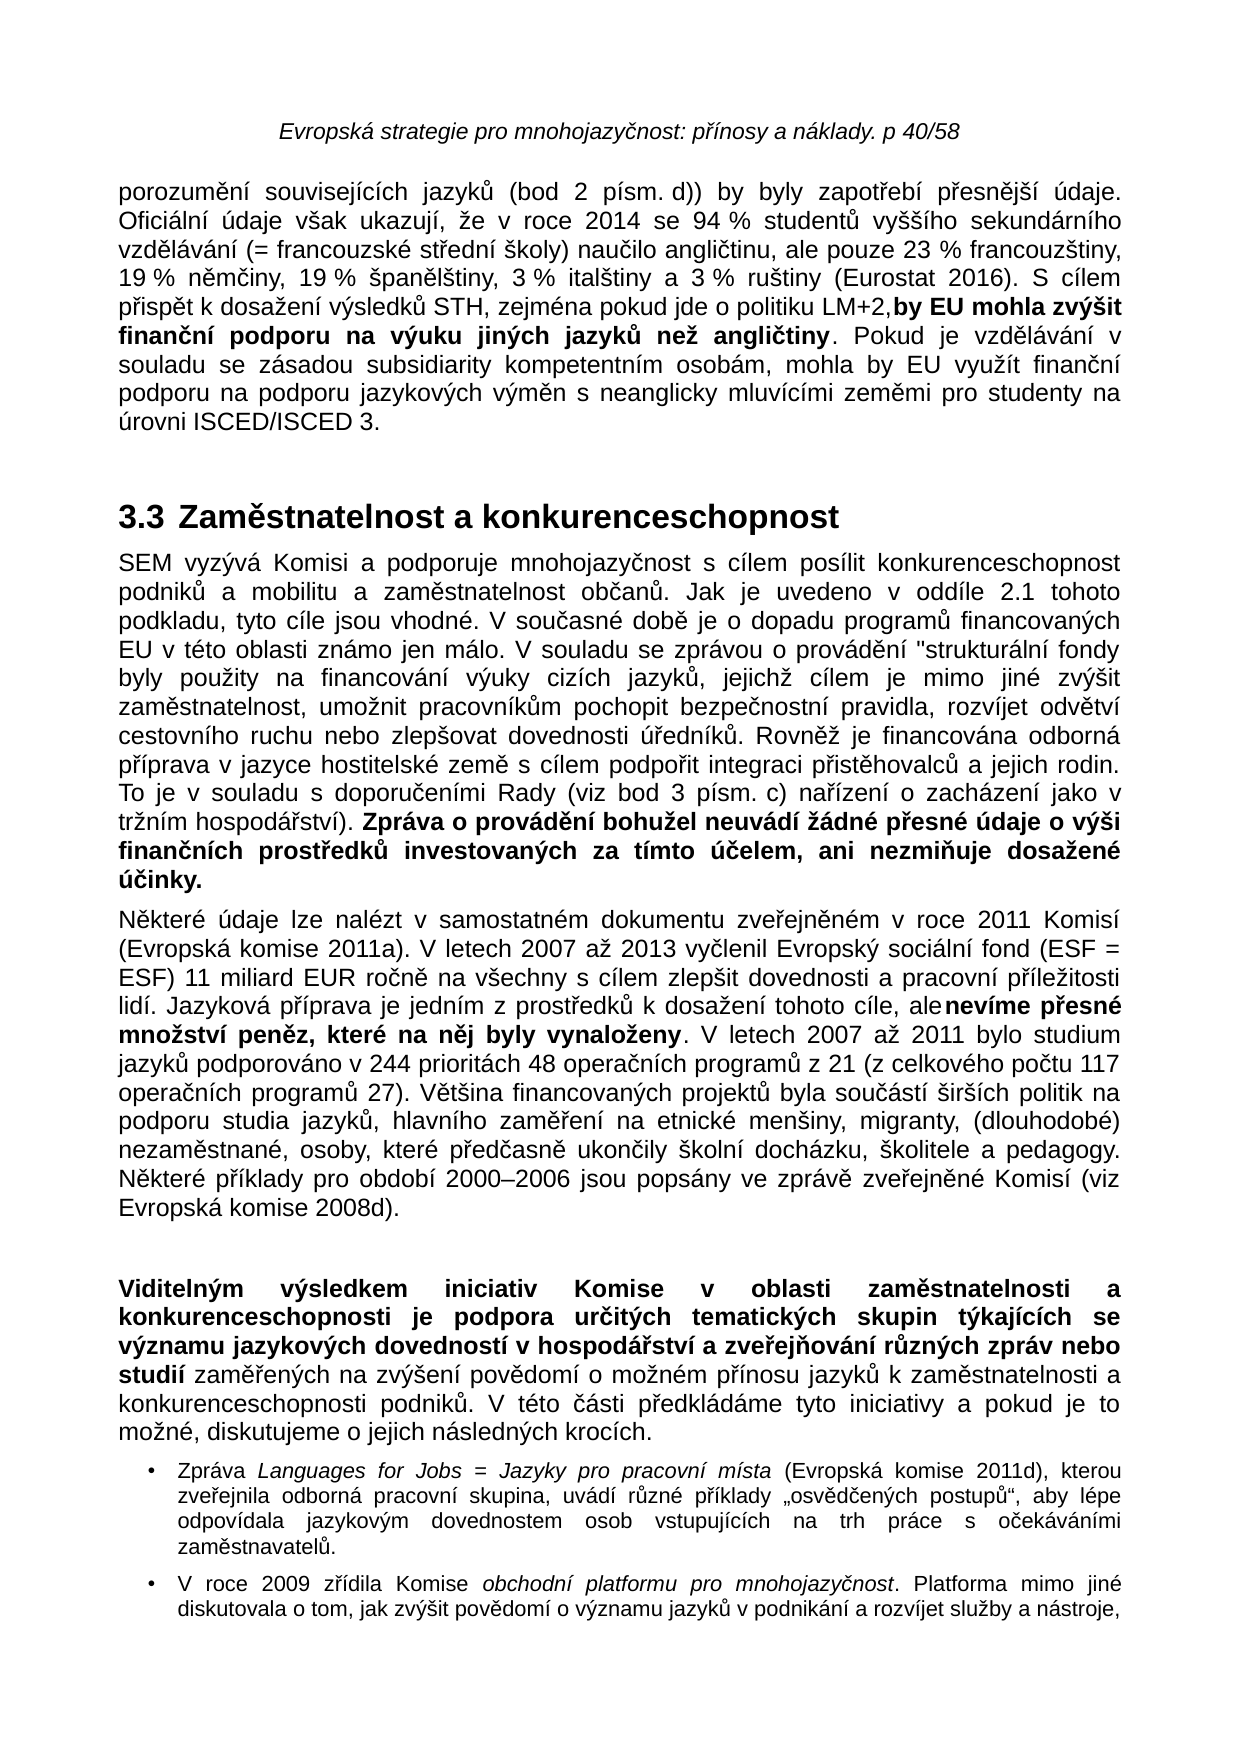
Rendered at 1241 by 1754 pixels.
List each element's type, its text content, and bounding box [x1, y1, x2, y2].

text Viditelným výsledkem iniciativ Komise v oblasti zaměstnatelnosti a konkurenceschopnosti je podpora určitých tematických skupin týkajících se významu jazykových dovedností v hospodářství a zveřejňování různých zpráv nebo studií zaměřených na zvýšení povědomí o možném přínosu jazyků k zaměstnatelnosti a konkurenceschopnosti podniků. V této části předkládáme tyto iniciativy a pokud je to možné, diskutujeme o jejich následných krocích. [118, 1274, 1122, 1446]
text porozumění souvisejících jazyků (bod 2 písm. d)) by byly zapotřebí přesnější údaje. Oficiální údaje však ukazují, že v roce 2014 se 94 % studentů vyššího sekundárního vzdělávání (= francouzské střední školy) naučilo angličtinu, ale pouze 23 % francouzštiny, 19 % němčiny, 19 % španělštiny, 3 % italštiny a 3 % ruštiny (Eurostat 2016). S cílem přispět k dosažení výsledků STH, zejména pokud jde o politiku LM+2,by EU mohla zvýšit finanční podporu na výuku jiných jazyků než angličtiny. Pokud je vzdělávání v souladu se zásadou subsidiarity kompetentním osobám, mohla by EU využít finanční podporu na podporu jazykových výměn s neanglicky mluvícími zeměmi pro studenty na úrovni ISCED/ISCED 3. [118, 177, 1122, 436]
list Zpráva Languages for Jobs = Jazyky pro pracovní místa (Evropská komise 2011d), kterou zveřejnila odborná pracovní skupina, uvádí různé příklady „osvědčených postupů“, aby lépe odpovídala jazykovým dovednostem osob vstupujících na trh práce s očekáváními zaměstnavatelů. [148, 1458, 1122, 1559]
text SEM vyzývá Komisi a podporuje mnohojazyčnost s cílem posílit konkurenceschopnost podniků a mobilitu a zaměstnatelnost občanů. Jak je uvedeno v oddíle 2.1 tohoto podkladu, tyto cíle jsou vhodné. V současné době je o dopadu programů financovaných EU v této oblasti známo jen málo. V souladu se zprávou o provádění "strukturální fondy byly použity na financování výuky cizích jazyků, jejichž cílem je mimo jiné zvýšit zaměstnatelnost, umožnit pracovníkům pochopit bezpečnostní pravidla, rozvíjet odvětví cestovního ruchu nebo zlepšovat dovednosti úředníků. Rovněž je financována odborná příprava v jazyce hostitelské země s cílem podpořit integraci přistěhovalců a jejich rodin. To je v souladu s doporučeními Rady (viz bod 3 písm. c) nařízení o zacházení jako v tržním hospodářství). Zpráva o provádění bohužel neuvádí žádné přesné údaje o výši finančních prostředků investovaných za tímto účelem, ani nezmiňuje dosažené účinky. [118, 548, 1122, 893]
text Některé údaje lze nalézt v samostatném dokumentu zveřejněném v roce 2011 Komisí (Evropská komise 2011a). V letech 2007 až 2013 vyčlenil Evropský sociální fond (ESF = ESF) 11 miliard EUR ročně na všechny s cílem zlepšit dovednosti a pracovní příležitosti lidí. Jazyková příprava je jedním z prostředků k dosažení tohoto cíle, alenevíme přesné množství peněz, které na něj byly vynaloženy. V letech 2007 až 2011 bylo studium jazyků podporováno v 244 prioritách 48 operačních programů z 21 (z celkového počtu 117 operačních programů 27). Většina financovaných projektů byla součástí širších politik na podporu studia jazyků, hlavního zaměření na etnické menšiny, migranty, (dlouhodobé) nezaměstnané, osoby, které předčasně ukončily školní docházku, školitele a pedagogy. Některé příklady pro období 2000–2006 jsou popsány ve zprávě zveřejněné Komisí (viz Evropská komise 2008d). [118, 905, 1122, 1221]
subtitle Zaměstnatelnost a konkurenceschopnost [118, 497, 1122, 536]
list V roce 2009 zřídila Komise obchodní platformu pro mnohojazyčnost. Platforma mimo jiné diskutovala o tom, jak zvýšit povědomí o významu jazyků v podnikání a rozvíjet služby a nástroje, [148, 1571, 1122, 1621]
